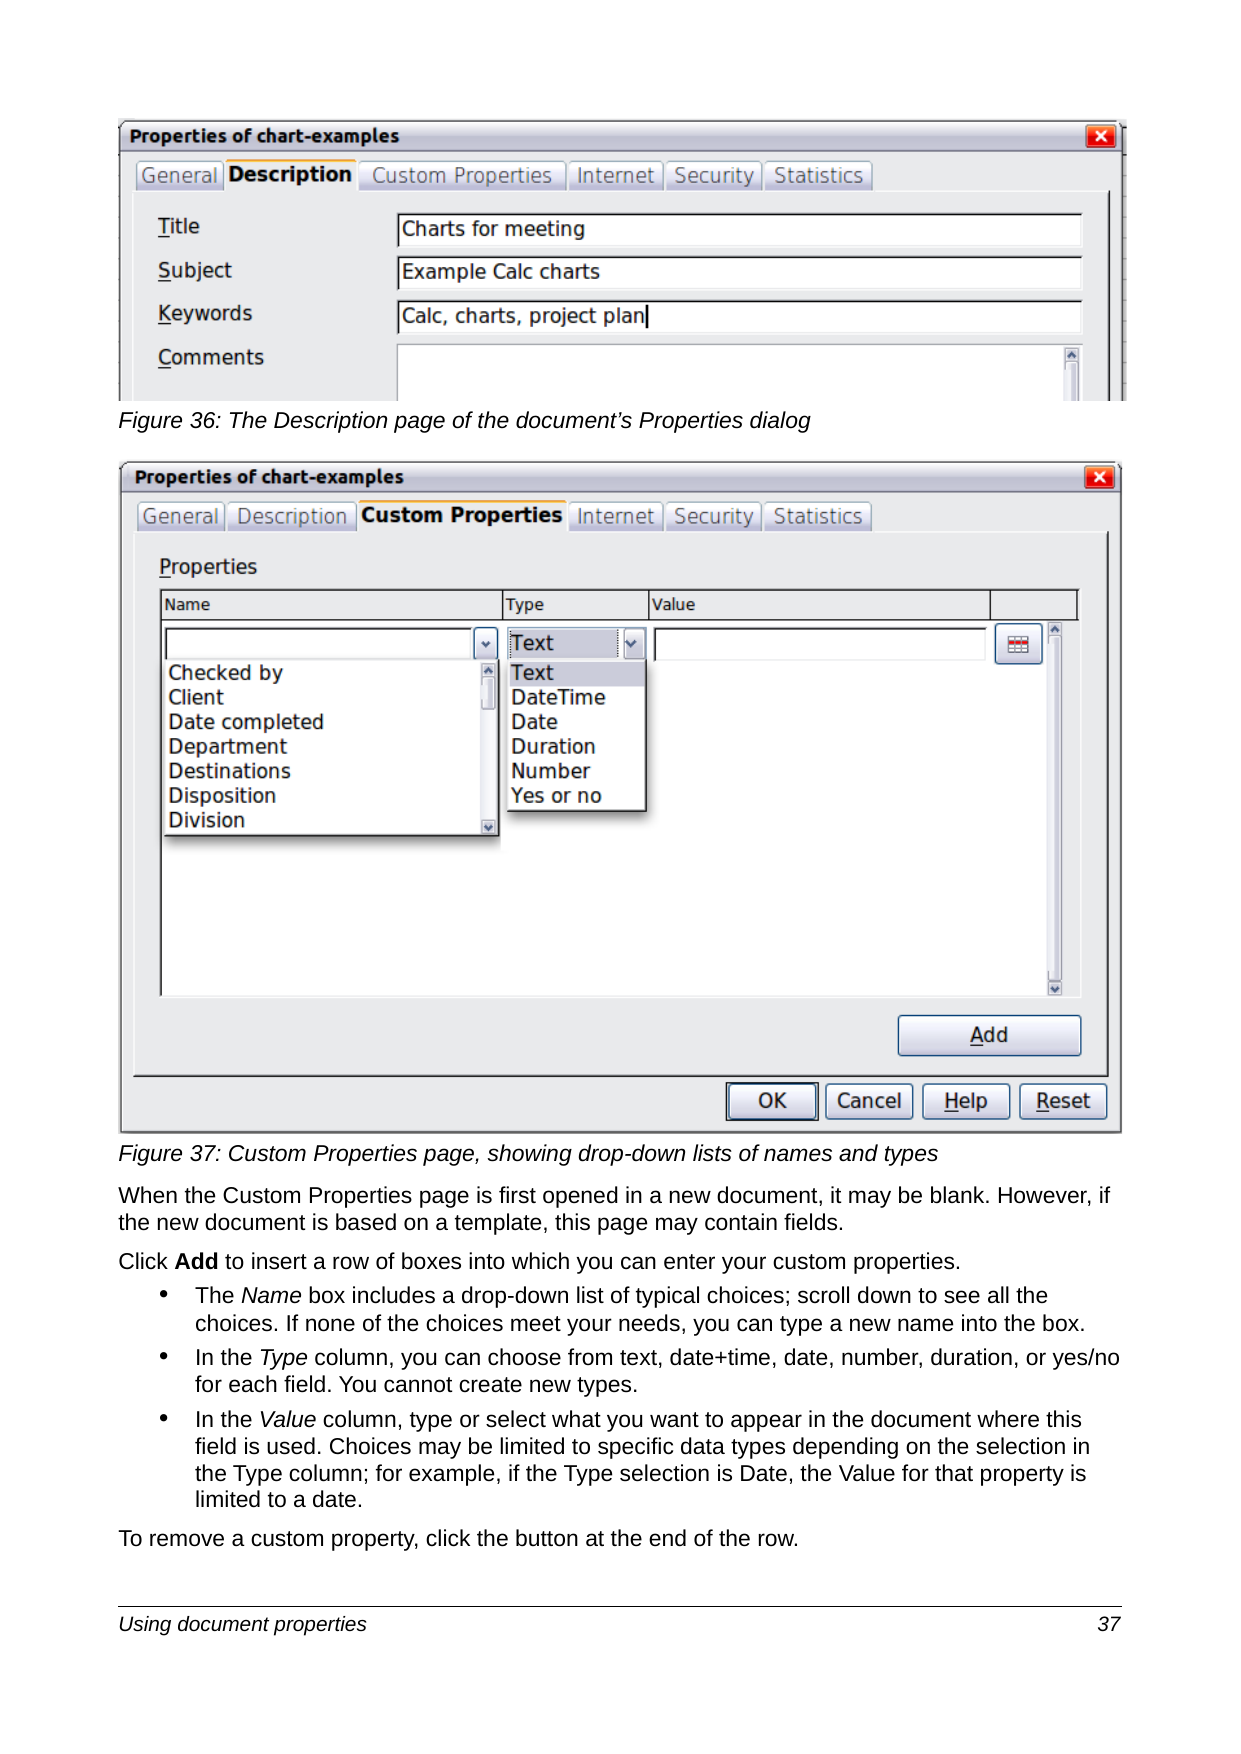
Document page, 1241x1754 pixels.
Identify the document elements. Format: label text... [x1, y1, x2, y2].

text When the Custom Properties page is first opened in a new document, it may be blank. However, if the new document is based on a template, this page may contain fields. [118, 1182, 1122, 1235]
text Figure : The Description page of the document’s Properties dialog [118, 407, 1127, 433]
picture [118, 459, 1123, 1134]
text Figure : Custom Properties page, showing drop-down lists of names and types [118, 1140, 1122, 1167]
list Click Add to insert a row of boxes into which you can enter your custom properties. [118, 1248, 1122, 1274]
picture [118, 118, 1127, 401]
list In the Type column, you can choose from text, date+time, date, number, duration, or yes/no for each field. You cannot create new types. [156, 1342, 1122, 1398]
text To remove a custom property, click the button at the end of the row. [118, 1525, 1122, 1551]
list In the Value column, type or select what you want to appear in the document where this field is used. Choices may be limited to specific data types depending on the selection in the Type column; for example, if the Type selection is Date, the Value for that property is limited to a date. [156, 1404, 1122, 1512]
list The Name box includes a drop-down list of typical choices; scroll down to see all the choices. If none of the choices meet your needs, you can type a new name into the box. [156, 1281, 1122, 1336]
